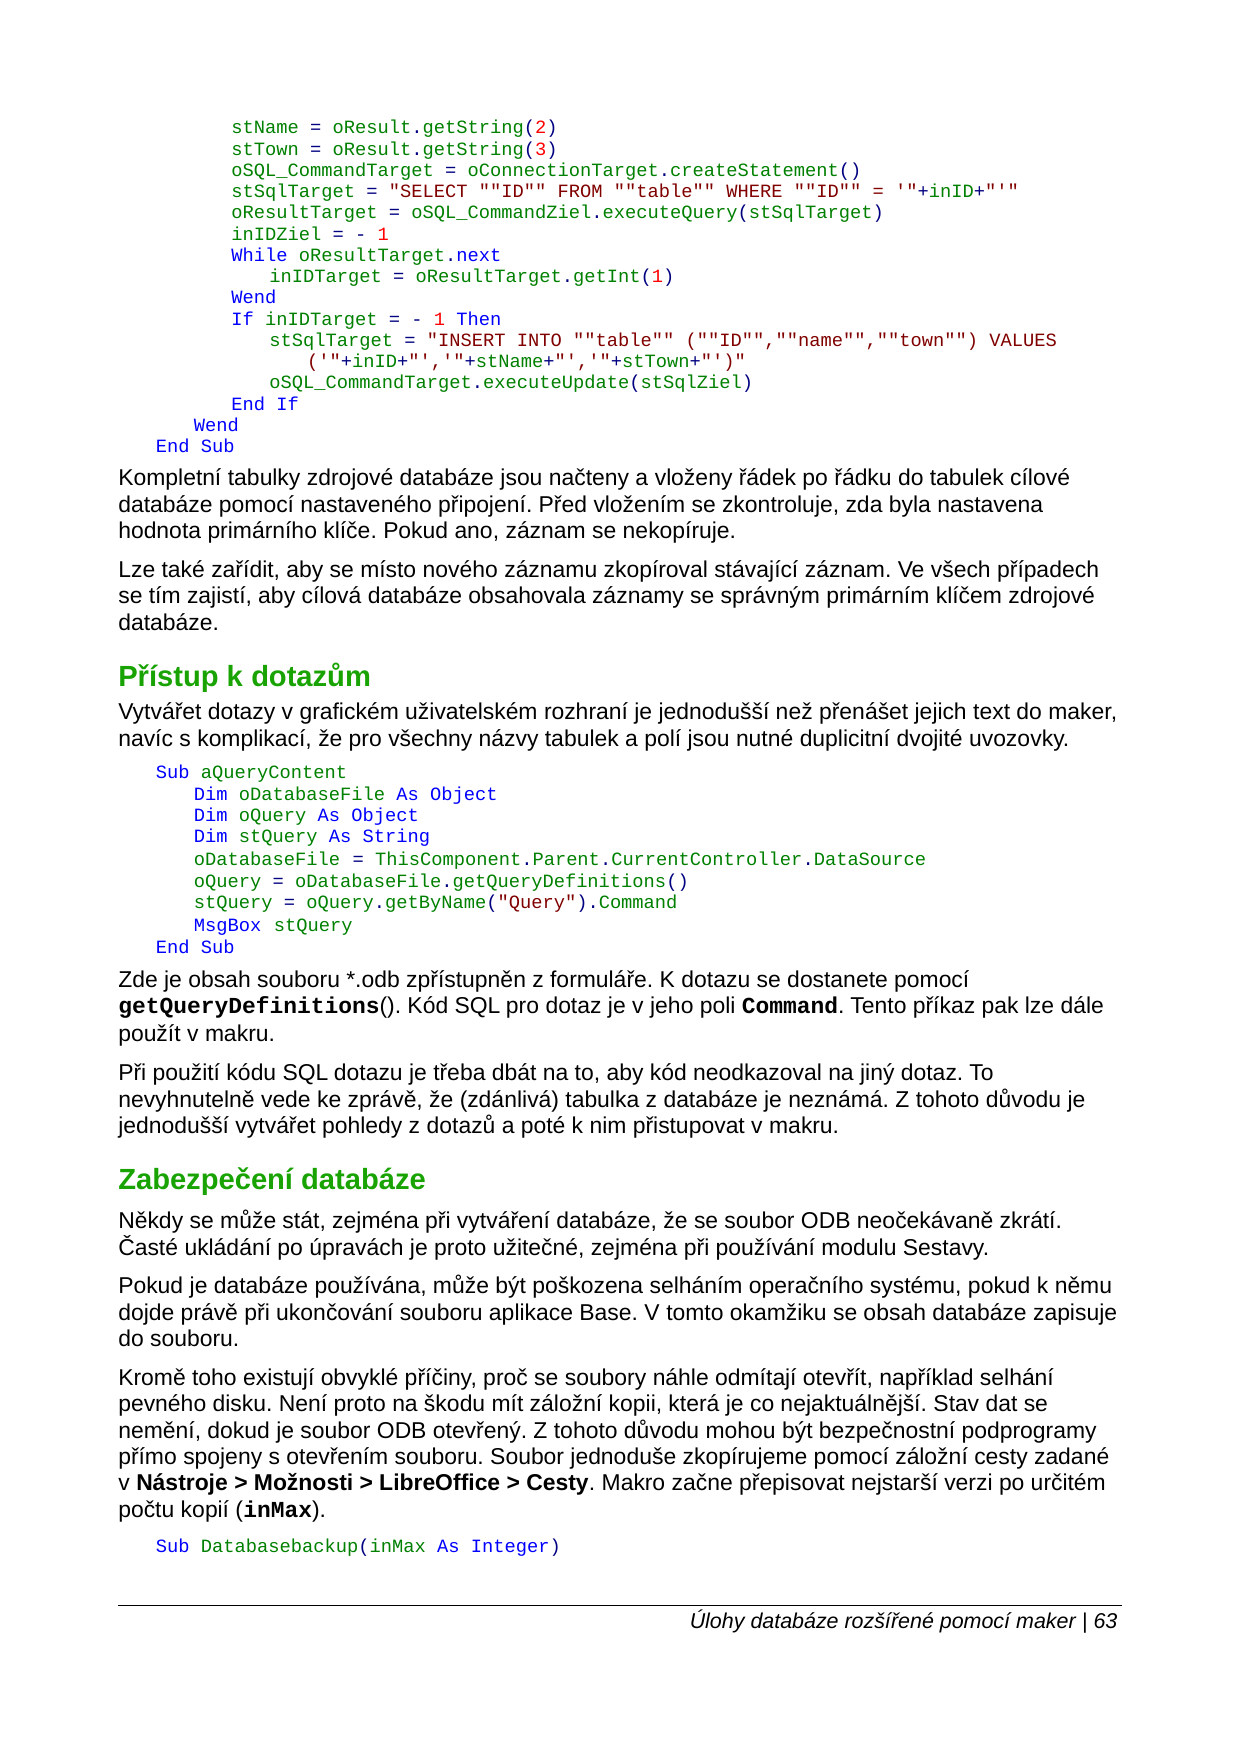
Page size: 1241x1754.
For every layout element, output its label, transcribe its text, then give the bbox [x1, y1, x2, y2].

text Pokud je databáze používána, může být poškozena selháním operačního systému, pokud k němu dojde právě při ukončování souboru aplikace Base. V tomto okamžiku se obsah databáze zapisuje do souboru. [118, 1272, 1122, 1351]
text oSQL_CommandTarget.executeUpdate(stSqlZiel) [156, 373, 1122, 394]
text Dim stQuery As String [156, 827, 1122, 848]
text stName = oResult.getString(2) [156, 118, 1122, 139]
text stQuery = oQuery.getByName("Query").Command [156, 893, 1122, 914]
text Při použití kódu SQL dotazu je třeba dbát na to, aby kód neodkazoval na jiný dotaz. To nevyhnutelně vede ke zprávě, že (zdánlivá) tabulka z databáze je neznámá. Z tohoto důvodu je jednodušší vytvářet pohledy z dotazů a poté k nim přistupovat v makru. [118, 1059, 1122, 1138]
text stSqlTarget = "SELECT ""ID"" FROM ""table"" WHERE ""ID"" = '"+inID+"'" [156, 182, 1122, 203]
text stSqlTarget = "INSERT INTO ""table"" (""ID"",""name"",""town"") VALUES ('"+inID+"','"+stName+"','"+stTown+"')" [156, 331, 1122, 373]
text inIDTarget = oResultTarget.getInt(1) [156, 267, 1122, 288]
text Sub Databasebackup(inMax As Integer) [156, 1537, 1122, 1558]
text Wend [156, 416, 1122, 437]
text Dim oDatabaseFile As Object [156, 784, 1122, 806]
text inIDZiel = - 1 [156, 224, 1122, 246]
subtitle Přístup k dotazům [118, 659, 1122, 692]
text Někdy se může stát, zejména při vytváření databáze, že se soubor ODB neočekávaně zkrátí. Časté ukládání po úpravách je proto užitečné, zejména při používání modulu Sestavy. [118, 1207, 1122, 1260]
text oDatabaseFile = ThisComponent.Parent.CurrentController.DataSource [156, 848, 1122, 872]
text stTown = oResult.getString(3) [156, 139, 1122, 161]
text oResultTarget = oSQL_CommandZiel.executeQuery(stSqlTarget) [156, 203, 1122, 224]
text MsgBox stQuery [156, 914, 1122, 938]
text End Sub [156, 437, 1122, 458]
text End If [156, 394, 1122, 416]
text Kompletní tabulky zdrojové databáze jsou načteny a vloženy řádek po řádku do tabulek cílové databáze pomocí nastaveného připojení. Před vložením se zkontroluje, zda byla nastavena hodnota primárního klíče. Pokud ano, záznam se nekopíruje. [118, 464, 1122, 543]
text Dim oQuery As Object [156, 806, 1122, 827]
text End Sub [156, 938, 1122, 959]
text oSQL_CommandTarget = oConnectionTarget.createStatement() [156, 161, 1122, 182]
text Kromě toho existují obvyklé příčiny, proč se soubory náhle odmítají otevřít, například selhání pevného disku. Není proto na škodu mít záložní kopii, která je co nejaktuálnější. Stav dat se nemění, dokud je soubor ODB otevřený. Z tohoto důvodu mohou být bezpečnostní podprogramy přímo spojeny s otevřením souboru. Soubor jednoduše zkopírujeme pomocí záložní cesty zadané v Nástroje > Možnosti > LibreOffice > Cesty. Makro začne přepisovat nejstarší verzi po určitém počtu kopií (inMax). [118, 1364, 1122, 1524]
subtitle Zabezpečení databáze [118, 1162, 1122, 1195]
text Vytvářet dotazy v grafickém uživatelském rozhraní je jednodušší než přenášet jejich text do maker, navíc s komplikací, že pro všechny názvy tabulek a polí jsou nutné duplicitní dvojité uvozovky. [118, 698, 1122, 751]
text Zde je obsah souboru *.odb zpřístupněn z formuláře. K dotazu se dostanete pomocí getQueryDefinitions(). Kód SQL pro dotaz je v jeho poli Command. Tento příkaz pak lze dále použít v makru. [118, 966, 1122, 1047]
text Lze také zařídit, aby se místo nového záznamu zkopíroval stávající záznam. Ve všech případech se tím zajistí, aby cílová databáze obsahovala záznamy se správným primárním klíčem zdrojové databáze. [118, 556, 1122, 635]
text oQuery = oDatabaseFile.getQueryDefinitions() [156, 872, 1122, 893]
text If inIDTarget = - 1 Then [156, 309, 1122, 331]
text Sub aQueryContent [156, 763, 1122, 784]
text While oResultTarget.next [156, 246, 1122, 267]
text Wend [156, 288, 1122, 309]
